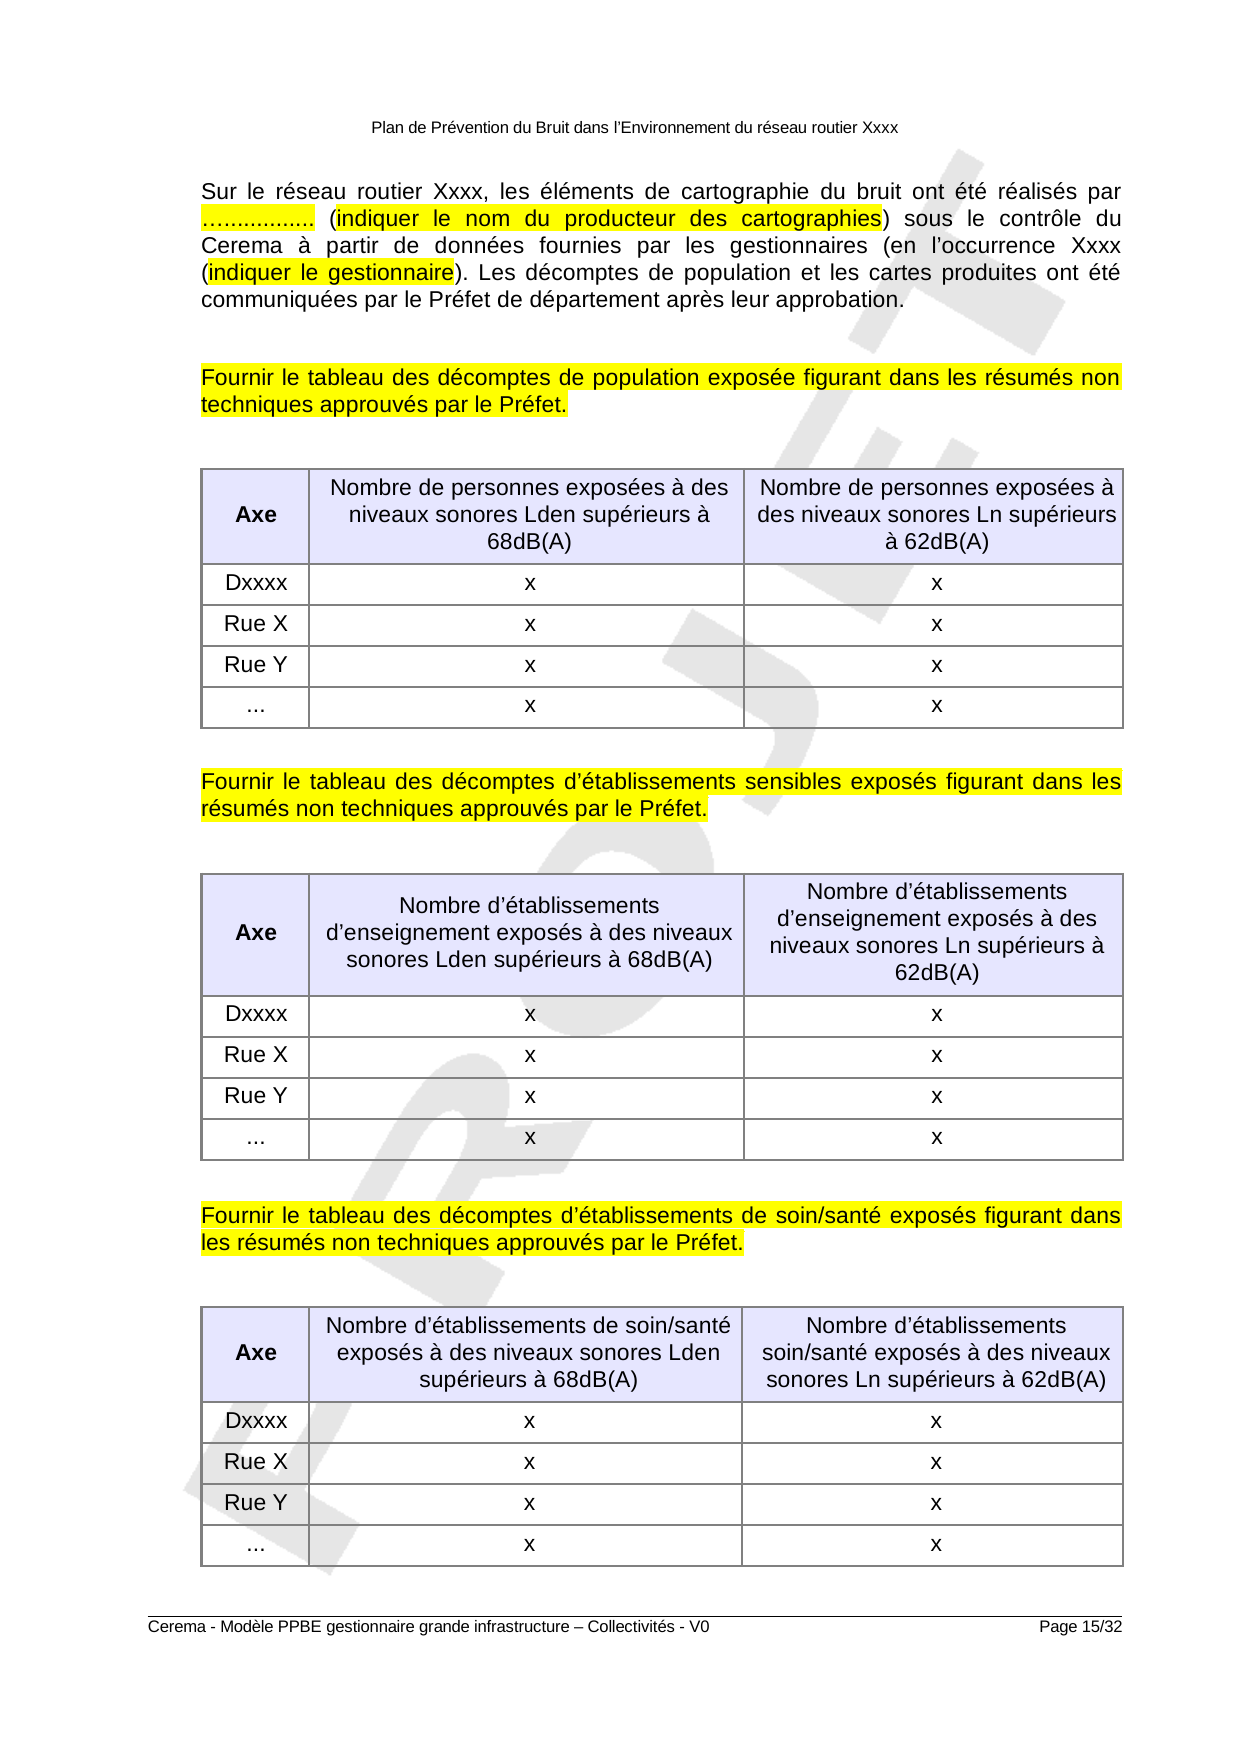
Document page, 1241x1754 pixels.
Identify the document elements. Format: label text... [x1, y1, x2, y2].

table_cell x [310, 1079, 743, 1117]
text Sur le réseau routier Xxxx, les éléments de cartographie du bruit ont été réalisés par ….............. (indiquer le nom du producteur des cartographies) sous le contrôle du Cerema à partir de données fournies par les gestionnaires (en l’occurrence Xxxx (indiquer le gestionnaire). Les décomptes de population et les cartes produites ont été communiquées par le Préfet de département après leur approbation. [201, 177, 1122, 312]
table_cell x [310, 1444, 741, 1483]
table_cell x [745, 606, 1122, 645]
table_cell x [310, 565, 743, 604]
table_cell x [310, 997, 743, 1036]
table_header Axe [203, 875, 308, 995]
table_cell x [745, 997, 1122, 1036]
table_cell Rue X [203, 1038, 308, 1077]
table_cell Rue Y [203, 1485, 308, 1524]
picture [234, 822, 1035, 873]
table_header Axe [203, 470, 308, 563]
table_cell x [745, 1079, 1122, 1117]
table_cell Dxxxx [203, 997, 308, 1036]
table_header Nombre d’établissements d’enseignement exposés à des niveaux sonores Ln supérieurs à 62dB(A) [745, 875, 1122, 995]
table_cell x [310, 647, 743, 686]
table_header Nombre d’établissements soin/santé exposés à des niveaux sonores Ln supérieurs à 62dB(A) [743, 1308, 1122, 1401]
table_cell ... [203, 1526, 308, 1565]
table_header Nombre de personnes exposées à des niveaux sonores Ln supérieurs à 62dB(A) [745, 470, 1122, 563]
table_cell x [745, 1120, 1122, 1158]
table_cell Rue X [203, 1444, 308, 1483]
table_cell x [745, 565, 1122, 604]
table_cell x [743, 1403, 1122, 1442]
table_cell x [310, 1485, 741, 1524]
table_header Nombre de personnes exposées à des niveaux sonores Lden supérieurs à 68dB(A) [310, 470, 743, 563]
table_cell ... [203, 688, 308, 727]
table_cell x [745, 647, 1122, 686]
table_cell x [745, 688, 1122, 727]
table_cell x [743, 1526, 1122, 1565]
picture [234, 1256, 1035, 1277]
table_cell Rue X [203, 606, 308, 645]
picture [234, 1161, 1035, 1201]
table_cell Rue Y [203, 1079, 308, 1117]
table_cell x [745, 1038, 1122, 1077]
table_cell ... [203, 1120, 308, 1158]
table_cell Dxxxx [203, 565, 308, 604]
table_header Axe [203, 1308, 308, 1401]
table_cell x [310, 1526, 741, 1565]
text Fournir le tableau des décomptes de population exposée figurant dans les résumés non techniques approuvés par le Préfet. [201, 363, 1122, 417]
picture [234, 729, 1035, 768]
text Fournir le tableau des décomptes d’établissements sensibles exposés figurant dans les résumés non techniques approuvés par le Préfet. [201, 771, 1122, 822]
table_cell x [743, 1444, 1122, 1483]
table_cell x [310, 606, 743, 645]
table_cell x [310, 1403, 741, 1442]
table_header Nombre d’établissements d’enseignement exposés à des niveaux sonores Lden supérieurs à 68dB(A) [310, 875, 743, 995]
text Fournir le tableau des décomptes d’établissements de soin/santé exposés figurant dans les résumés non techniques approuvés par le Préfet. [201, 1204, 1122, 1256]
table_cell x [310, 1120, 743, 1158]
table_cell x [310, 1038, 743, 1077]
table_cell x [743, 1485, 1122, 1524]
table_cell x [310, 688, 743, 727]
table_cell Rue Y [203, 647, 308, 686]
table_cell Dxxxx [203, 1403, 308, 1442]
table_header Nombre d’établissements de soin/santé exposés à des niveaux sonores Lden supérieurs à 68dB(A) [310, 1308, 741, 1401]
